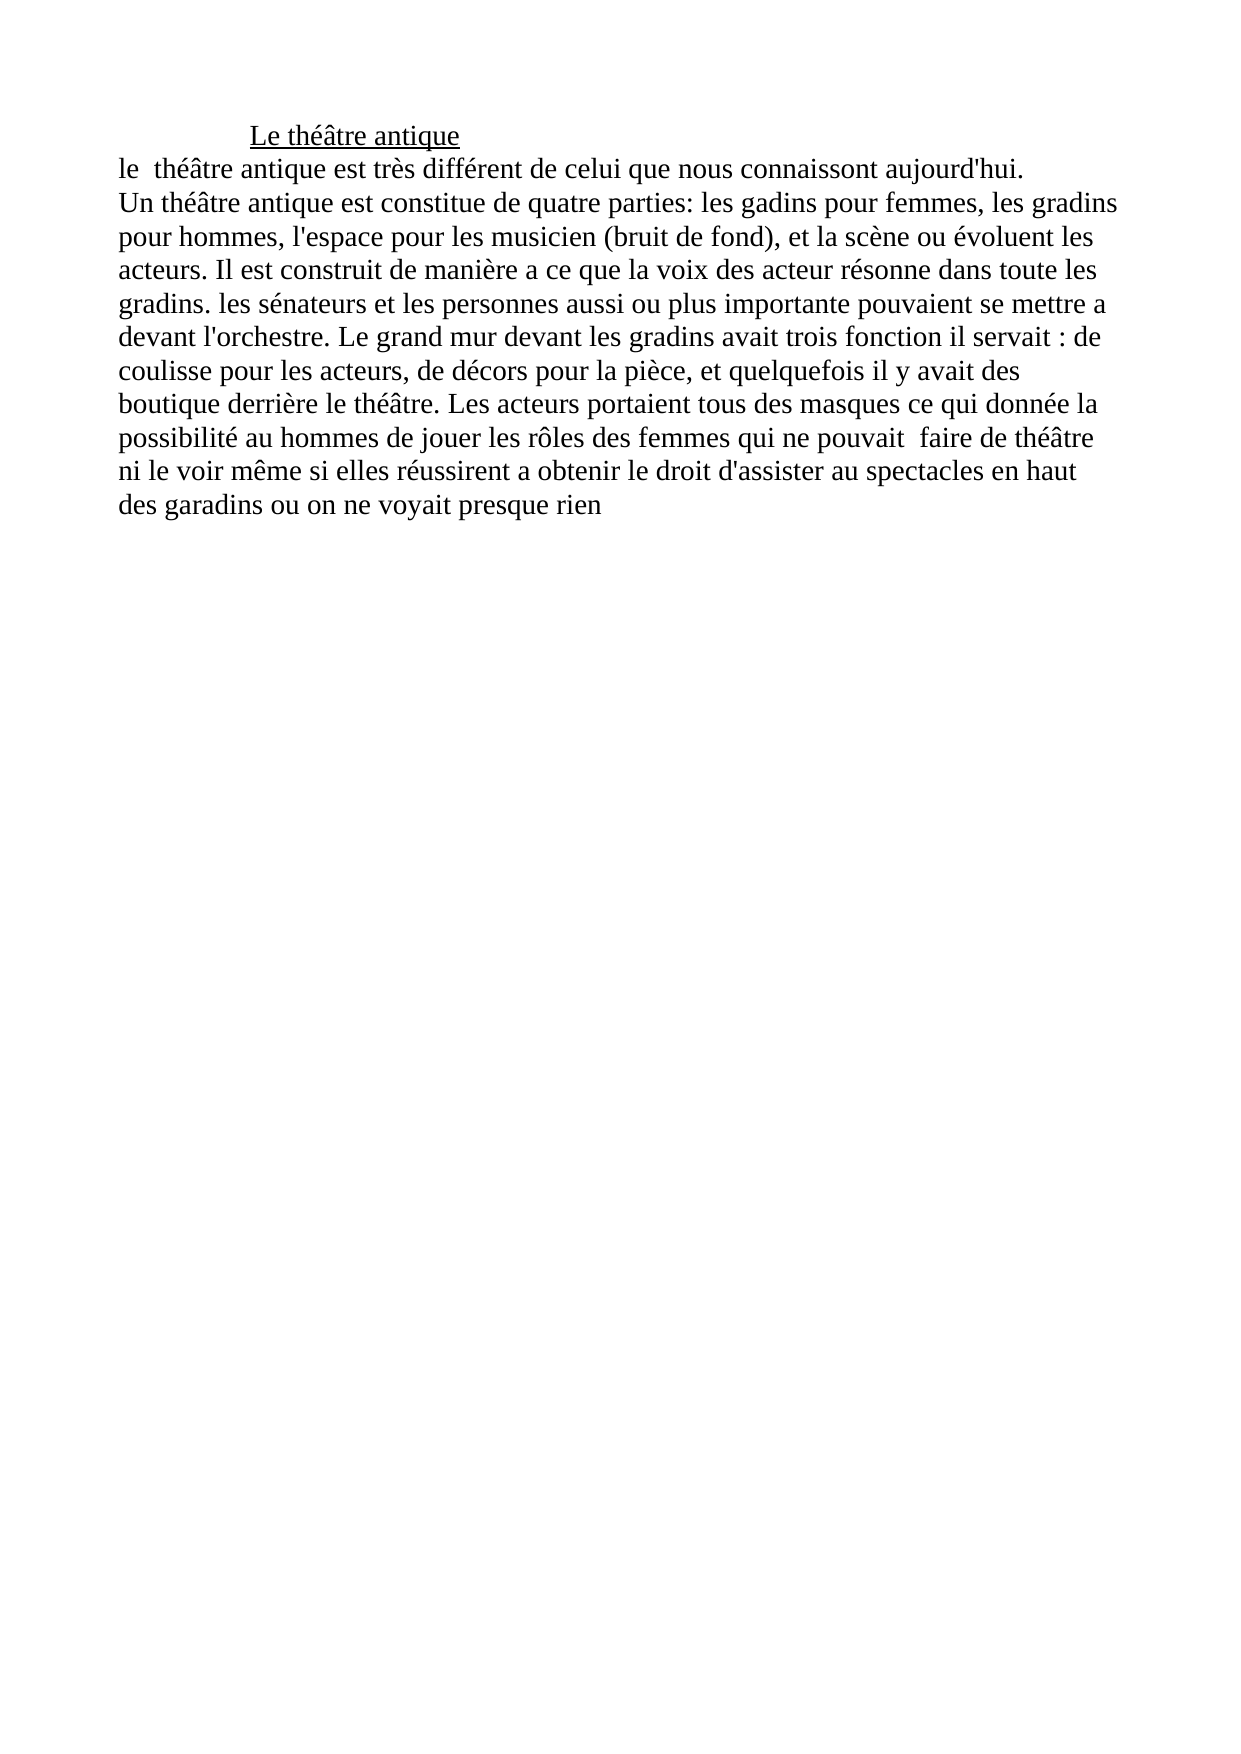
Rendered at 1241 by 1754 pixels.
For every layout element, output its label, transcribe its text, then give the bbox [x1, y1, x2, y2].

text Un théâtre antique est constitue de quatre parties: les gadins pour femmes, les gradins pour hommes, l'espace pour les musicien (bruit de fond), et la scène ou évoluent les acteurs. Il est construit de manière a ce que la voix des acteur résonne dans toute les gradins. les sénateurs et les personnes aussi ou plus importante pouvaient se mettre a devant l'orchestre. Le grand mur devant les gradins avait trois fonction il servait : de coulisse pour les acteurs, de décors pour la pièce, et quelquefois il y avait des boutique derrière le théâtre. Les acteurs portaient tous des masques ce qui donnée la possibilité au hommes de jouer les rôles des femmes qui ne pouvait faire de théâtre ni le voir même si elles réussirent a obtenir le droit d'assister au spectacles en haut des garadins ou on ne voyait presque rien [118, 185, 1122, 521]
text le théâtre antique est très différent de celui que nous connaissont aujourd'hui. [118, 152, 1122, 185]
text Le théâtre antique [118, 118, 1122, 152]
